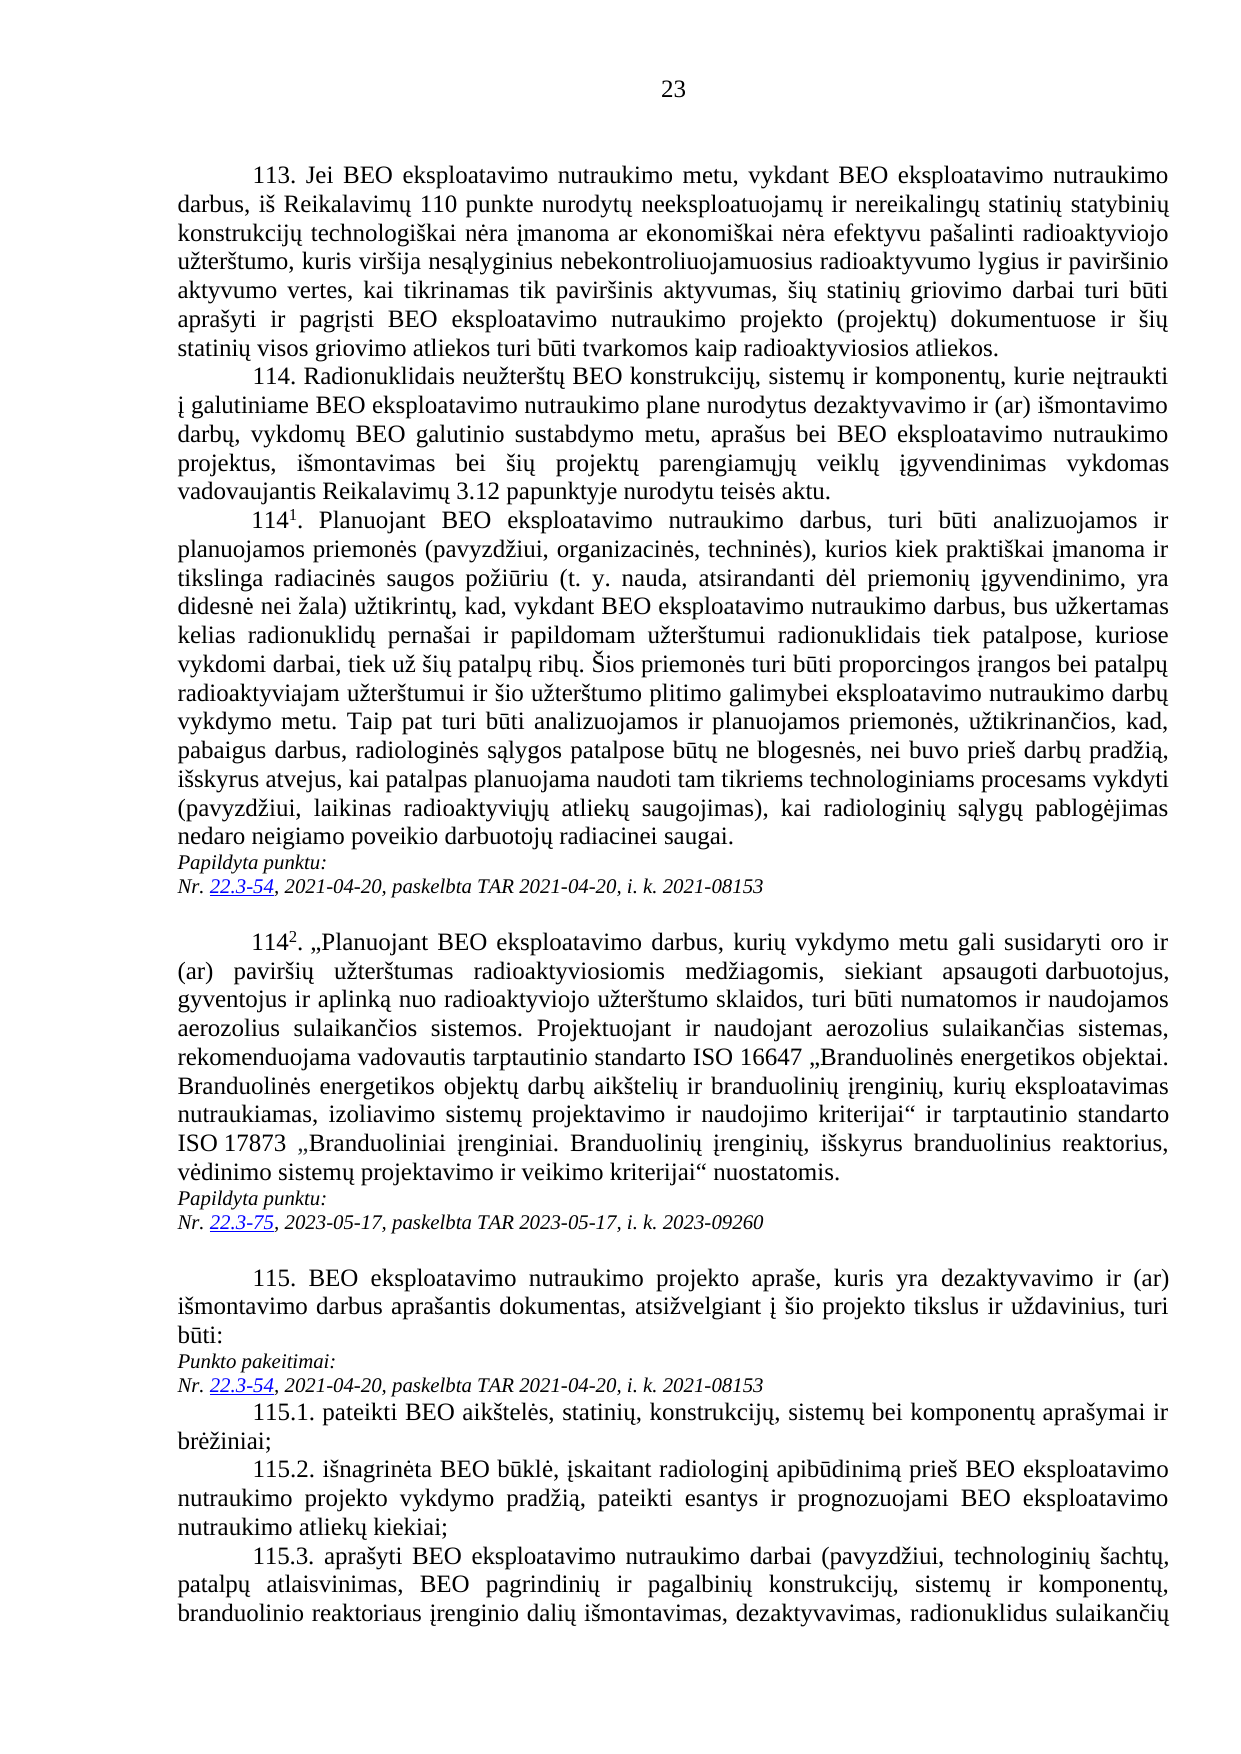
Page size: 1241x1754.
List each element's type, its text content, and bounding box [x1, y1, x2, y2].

text Papildyta punktu: [177, 850, 1169, 874]
text 115.3. aprašyti BEO eksploatavimo nutraukimo darbai (pavyzdžiui, technologinių šachtų, patalpų atlaisvinimas, BEO pagrindinių ir pagalbinių konstrukcijų, sistemų ir komponentų, branduolinio reaktoriaus įrenginio dalių išmontavimas, dezaktyvavimas, radionuklidus sulaikančių [177, 1541, 1169, 1627]
text 115.1. pateikti BEO aikštelės, statinių, konstrukcijų, sistemų bei komponentų aprašymai ir brėžiniai; [177, 1397, 1169, 1454]
text Nr. 22.3-54, 2021-04-20, paskelbta TAR 2021-04-20, i. k. 2021-08153 [177, 874, 1169, 898]
text 113. Jei BEO eksploatavimo nutraukimo metu, vykdant BEO eksploatavimo nutraukimo darbus, iš Reikalavimų 110 punkte nurodytų neeksploatuojamų ir nereikalingų statinių statybinių konstrukcijų technologiškai nėra įmanoma ar ekonomiškai nėra efektyvu pašalinti radioaktyviojo užterštumo, kuris viršija nesąlyginius nebekontroliuojamuosius radioaktyvumo lygius ir paviršinio aktyvumo vertes, kai tikrinamas tik paviršinis aktyvumas, šių statinių griovimo darbai turi būti aprašyti ir pagrįsti BEO eksploatavimo nutraukimo projekto (projektų) dokumentuose ir šių statinių visos griovimo atliekos turi būti tvarkomos kaip radioaktyviosios atliekos. [177, 160, 1169, 361]
text 1142. „Planuojant BEO eksploatavimo darbus, kurių vykdymo metu gali susidaryti oro ir (ar) paviršių užterštumas radioaktyviosiomis medžiagomis, siekiant apsaugoti darbuotojus, gyventojus ir aplinką nuo radioaktyviojo užterštumo sklaidos, turi būti numatomos ir naudojamos aerozolius sulaikančios sistemos. Projektuojant ir naudojant aerozolius sulaikančias sistemas, rekomenduojama vadovautis tarptautinio standarto ISO 16647 „Branduolinės energetikos objektai. Branduolinės energetikos objektų darbų aikštelių ir branduolinių įrenginių, kurių eksploatavimas nutraukiamas, izoliavimo sistemų projektavimo ir naudojimo kriterijai“ ir tarptautinio standarto ISO 17873 „Branduoliniai įrenginiai. Branduolinių įrenginių, išskyrus branduolinius reaktorius, vėdinimo sistemų projektavimo ir veikimo kriterijai“ nuostatomis. [177, 927, 1169, 1186]
text 1141. Planuojant BEO eksploatavimo nutraukimo darbus, turi būti analizuojamos ir planuojamos priemonės (pavyzdžiui, organizacinės, techninės), kurios kiek praktiškai įmanoma ir tikslinga radiacinės saugos požiūriu (t. y. nauda, atsirandanti dėl priemonių įgyvendinimo, yra didesnė nei žala) užtikrintų, kad, vykdant BEO eksploatavimo nutraukimo darbus, bus užkertamas kelias radionuklidų pernašai ir papildomam užterštumui radionuklidais tiek patalpose, kuriose vykdomi darbai, tiek už šių patalpų ribų. Šios priemonės turi būti proporcingos įrangos bei patalpų radioaktyviajam užterštumui ir šio užterštumo plitimo galimybei eksploatavimo nutraukimo darbų vykdymo metu. Taip pat turi būti analizuojamos ir planuojamos priemonės, užtikrinančios, kad, pabaigus darbus, radiologinės sąlygos patalpose būtų ne blogesnės, nei buvo prieš darbų pradžią, išskyrus atvejus, kai patalpas planuojama naudoti tam tikriems technologiniams procesams vykdyti (pavyzdžiui, laikinas radioaktyviųjų atliekų saugojimas), kai radiologinių sąlygų pablogėjimas nedaro neigiamo poveikio darbuotojų radiacinei saugai. [177, 505, 1169, 850]
text Nr. 22.3-75, 2023-05-17, paskelbta TAR 2023-05-17, i. k. 2023-09260 [177, 1210, 1169, 1234]
text Nr. 22.3-54, 2021-04-20, paskelbta TAR 2021-04-20, i. k. 2021-08153 [177, 1373, 1169, 1397]
text Papildyta punktu: [177, 1186, 1169, 1210]
text 114. Radionuklidais neužterštų BEO konstrukcijų, sistemų ir komponentų, kurie neįtraukti į galutiniame BEO eksploatavimo nutraukimo plane nurodytus dezaktyvavimo ir (ar) išmontavimo darbų, vykdomų BEO galutinio sustabdymo metu, aprašus bei BEO eksploatavimo nutraukimo projektus, išmontavimas bei šių projektų parengiamųjų veiklų įgyvendinimas vykdomas vadovaujantis Reikalavimų 3.12 papunktyje nurodytu teisės aktu. [177, 361, 1169, 505]
text 115.2. išnagrinėta BEO būklė, įskaitant radiologinį apibūdinimą prieš BEO eksploatavimo nutraukimo projekto vykdymo pradžią, pateikti esantys ir prognozuojami BEO eksploatavimo nutraukimo atliekų kiekiai; [177, 1454, 1169, 1541]
text Punkto pakeitimai: [177, 1349, 1169, 1373]
text 115. BEO eksploatavimo nutraukimo projekto apraše, kuris yra dezaktyvavimo ir (ar) išmontavimo darbus aprašantis dokumentas, atsižvelgiant į šio projekto tikslus ir uždavinius, turi būti: [177, 1263, 1169, 1349]
